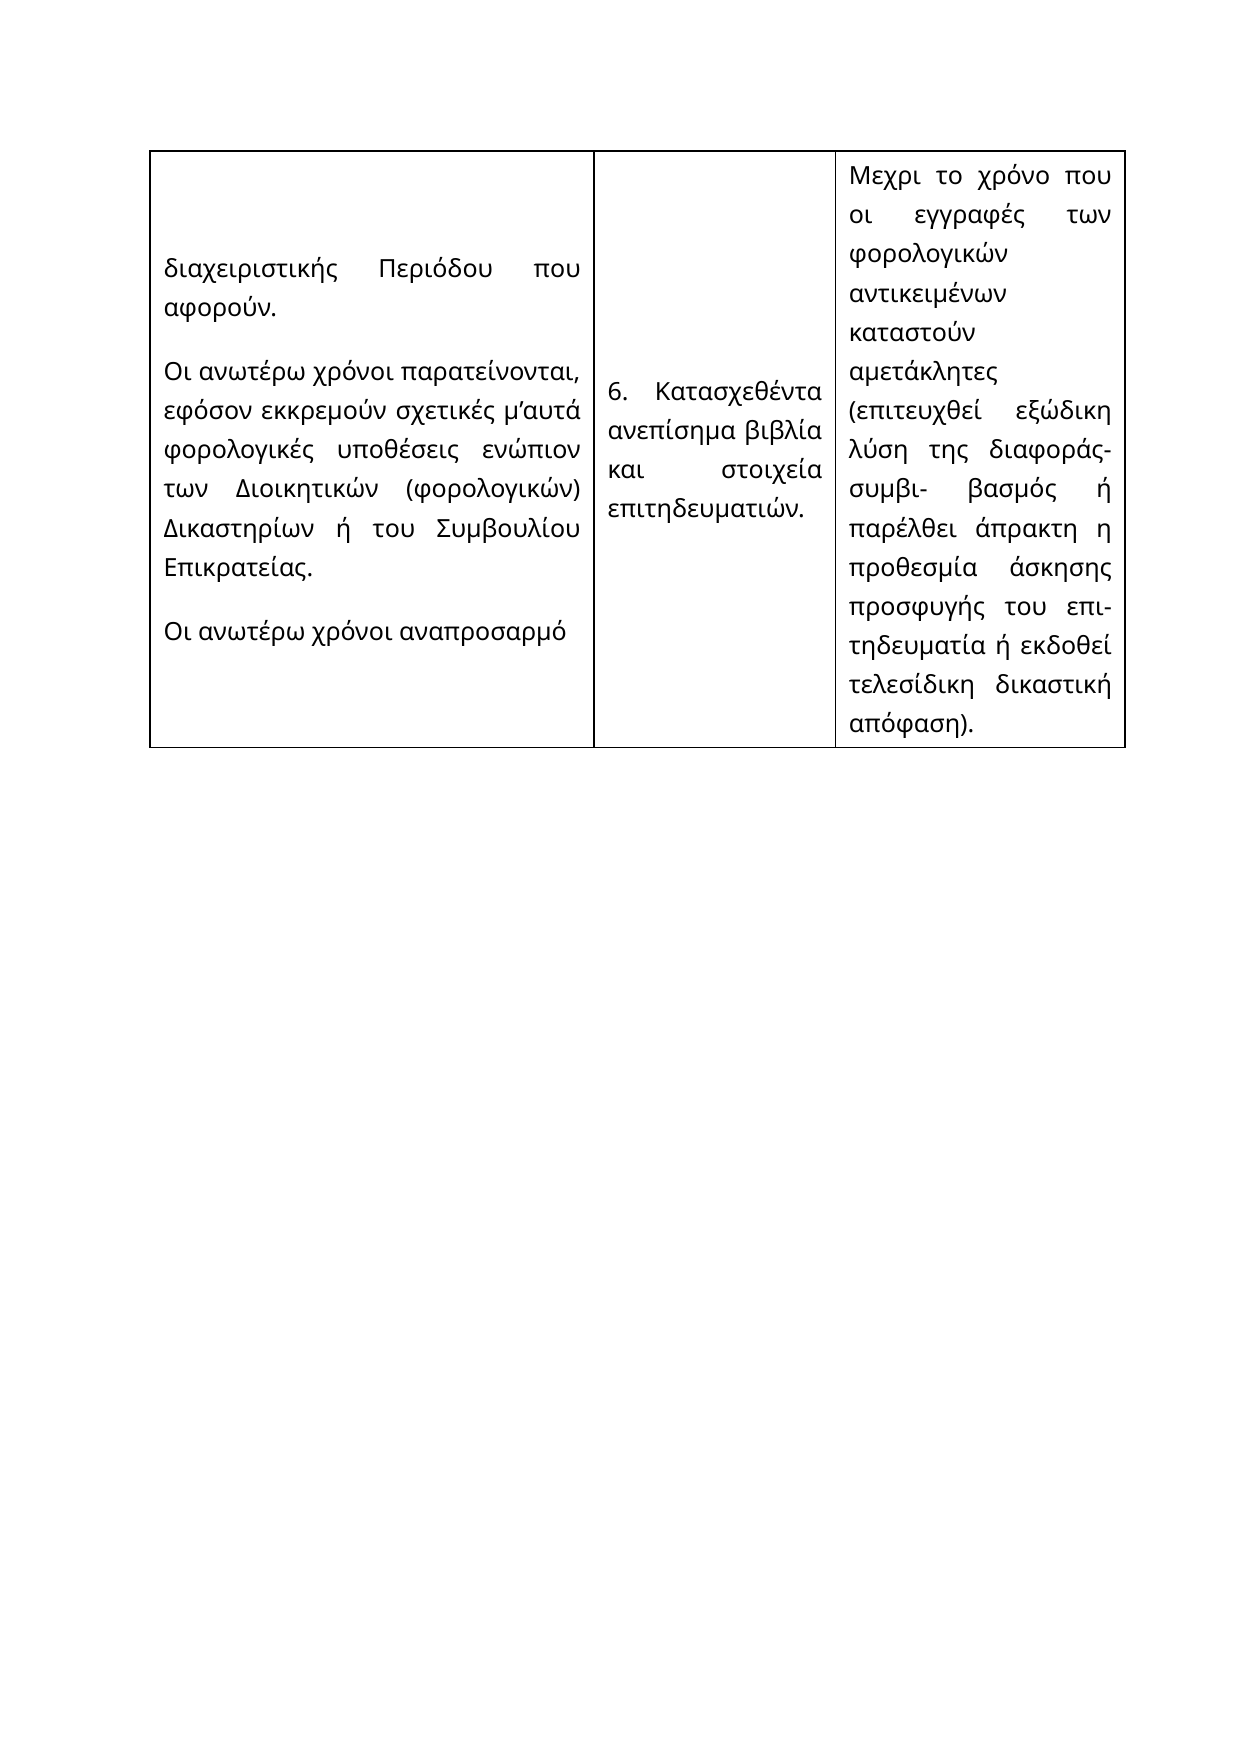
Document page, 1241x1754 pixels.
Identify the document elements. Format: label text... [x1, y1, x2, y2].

table_cell διαχειριστικής Περιόδου που αφορούν. Οι ανωτέρω χρόνοι παρατείνονται, εφόσον εκκρεμούν σχετικές μ’αυτά φορολογικές υποθέσεις ενώπιον των Διοικητικών (φορολογικών) Δικαστηρίων ή του Συμβουλίου Επικρατείας. Οι ανωτέρω χρόνοι αναπροσαρμό [151, 152, 593, 746]
table_cell Μεχρι το χρόνο που οι εγγραφές των φορολογικών αντικειμένων καταστούν αμετάκλητες (επιτευχθεί εξώδικη λύση της διαφοράς-συμβι- βασμός ή παρέλθει άπρακτη η προθεσμία άσκησης προσφυγής του επι- τηδευματία ή εκδοθεί τελεσίδικη δικαστική απόφαση). [836, 152, 1124, 746]
table_cell 6. Κατασχεθέντα ανεπίσημα βιβλία και στοιχεία επιτηδευματιών. [595, 152, 835, 746]
